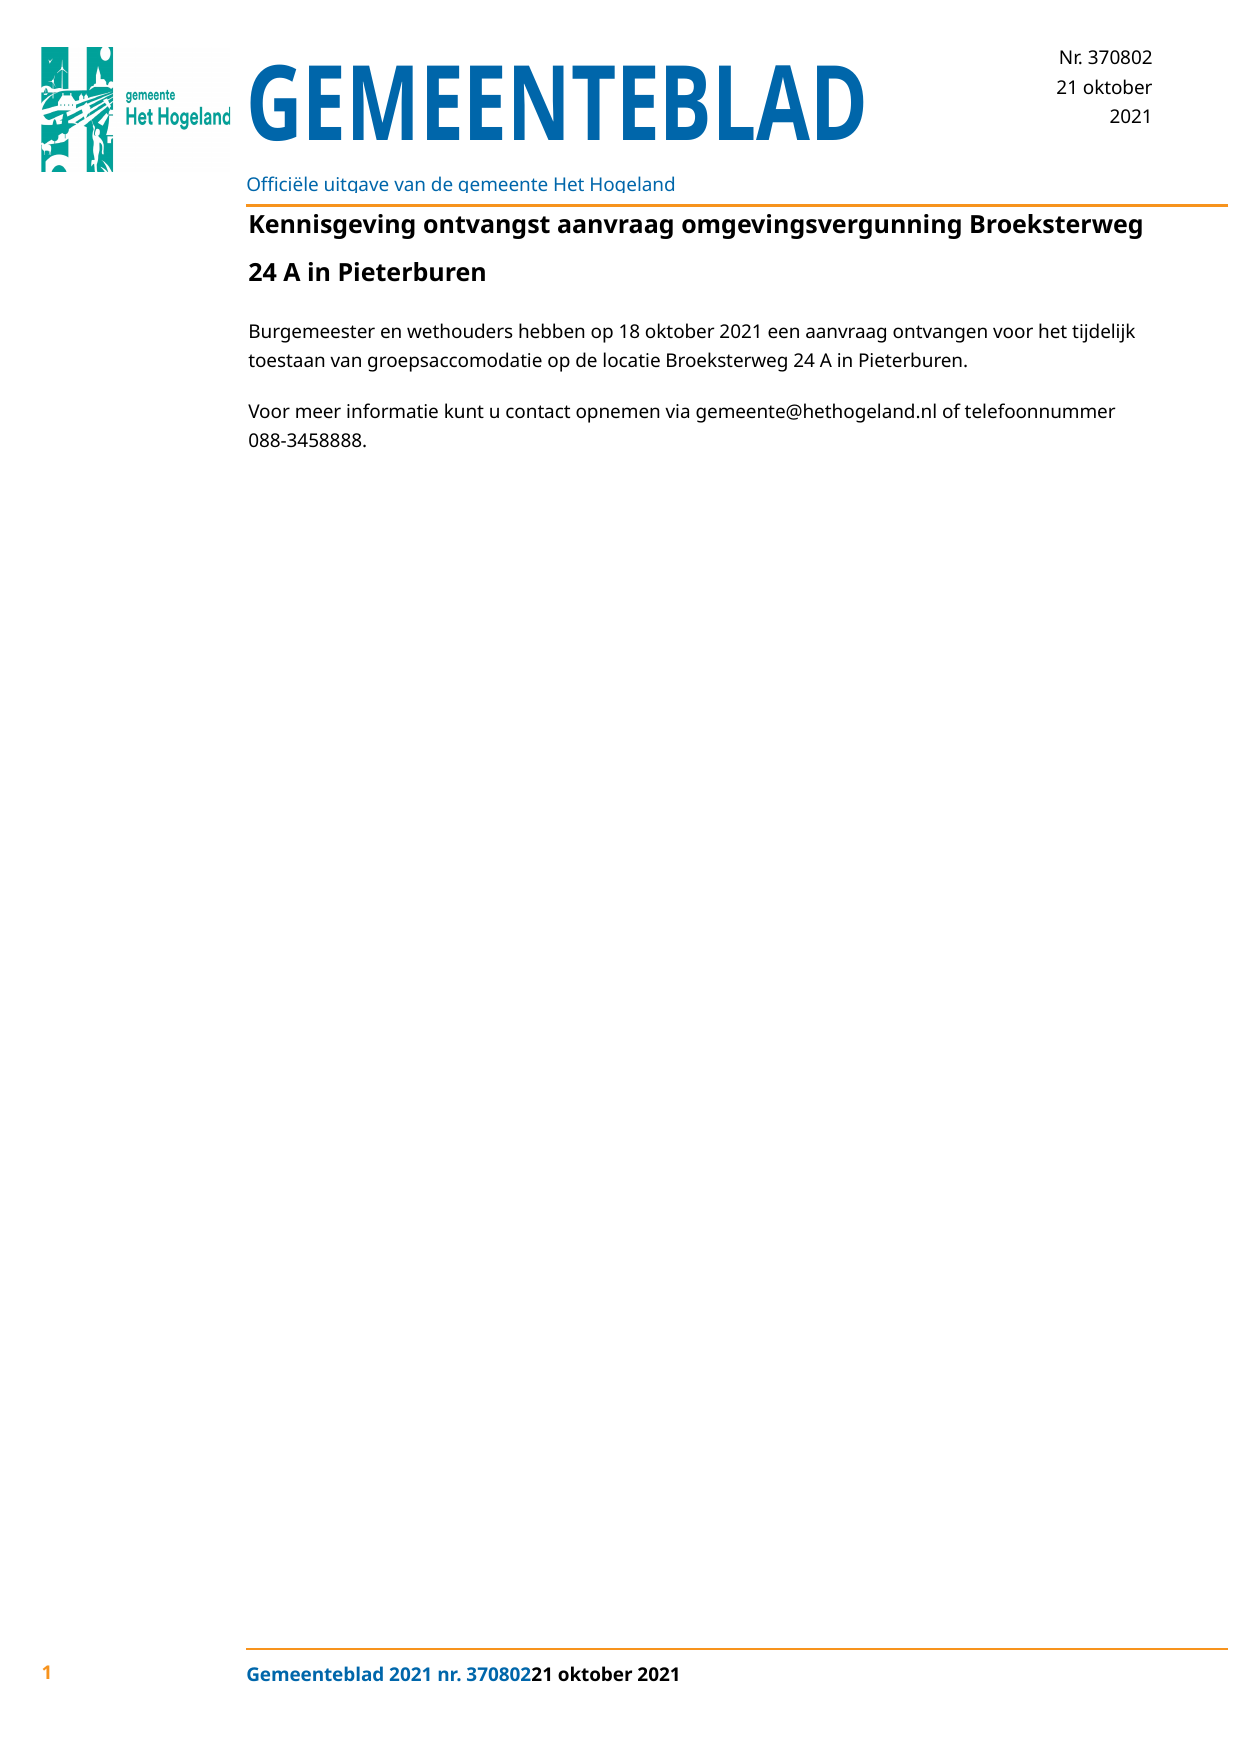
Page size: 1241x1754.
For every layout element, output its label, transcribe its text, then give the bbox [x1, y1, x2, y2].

text Kennisgeving ontvangst aanvraag omgevingsvergunning Broeksterweg 24 A in Pieterburen [248, 207, 1152, 288]
picture [41, 47, 231, 172]
text Burgemeester en wethouders hebben op 18 oktober 2021 een aanvraag ontvangen voor het tijdelijk toestaan van groepsaccomodatie op de locatie Broeksterweg 24 A in Pieterburen. [248, 318, 1152, 373]
text Voor meer informatie kunt u contact opnemen via gemeente@hethogeland.nl of telefoonnummer 088-3458888. [248, 398, 1152, 453]
